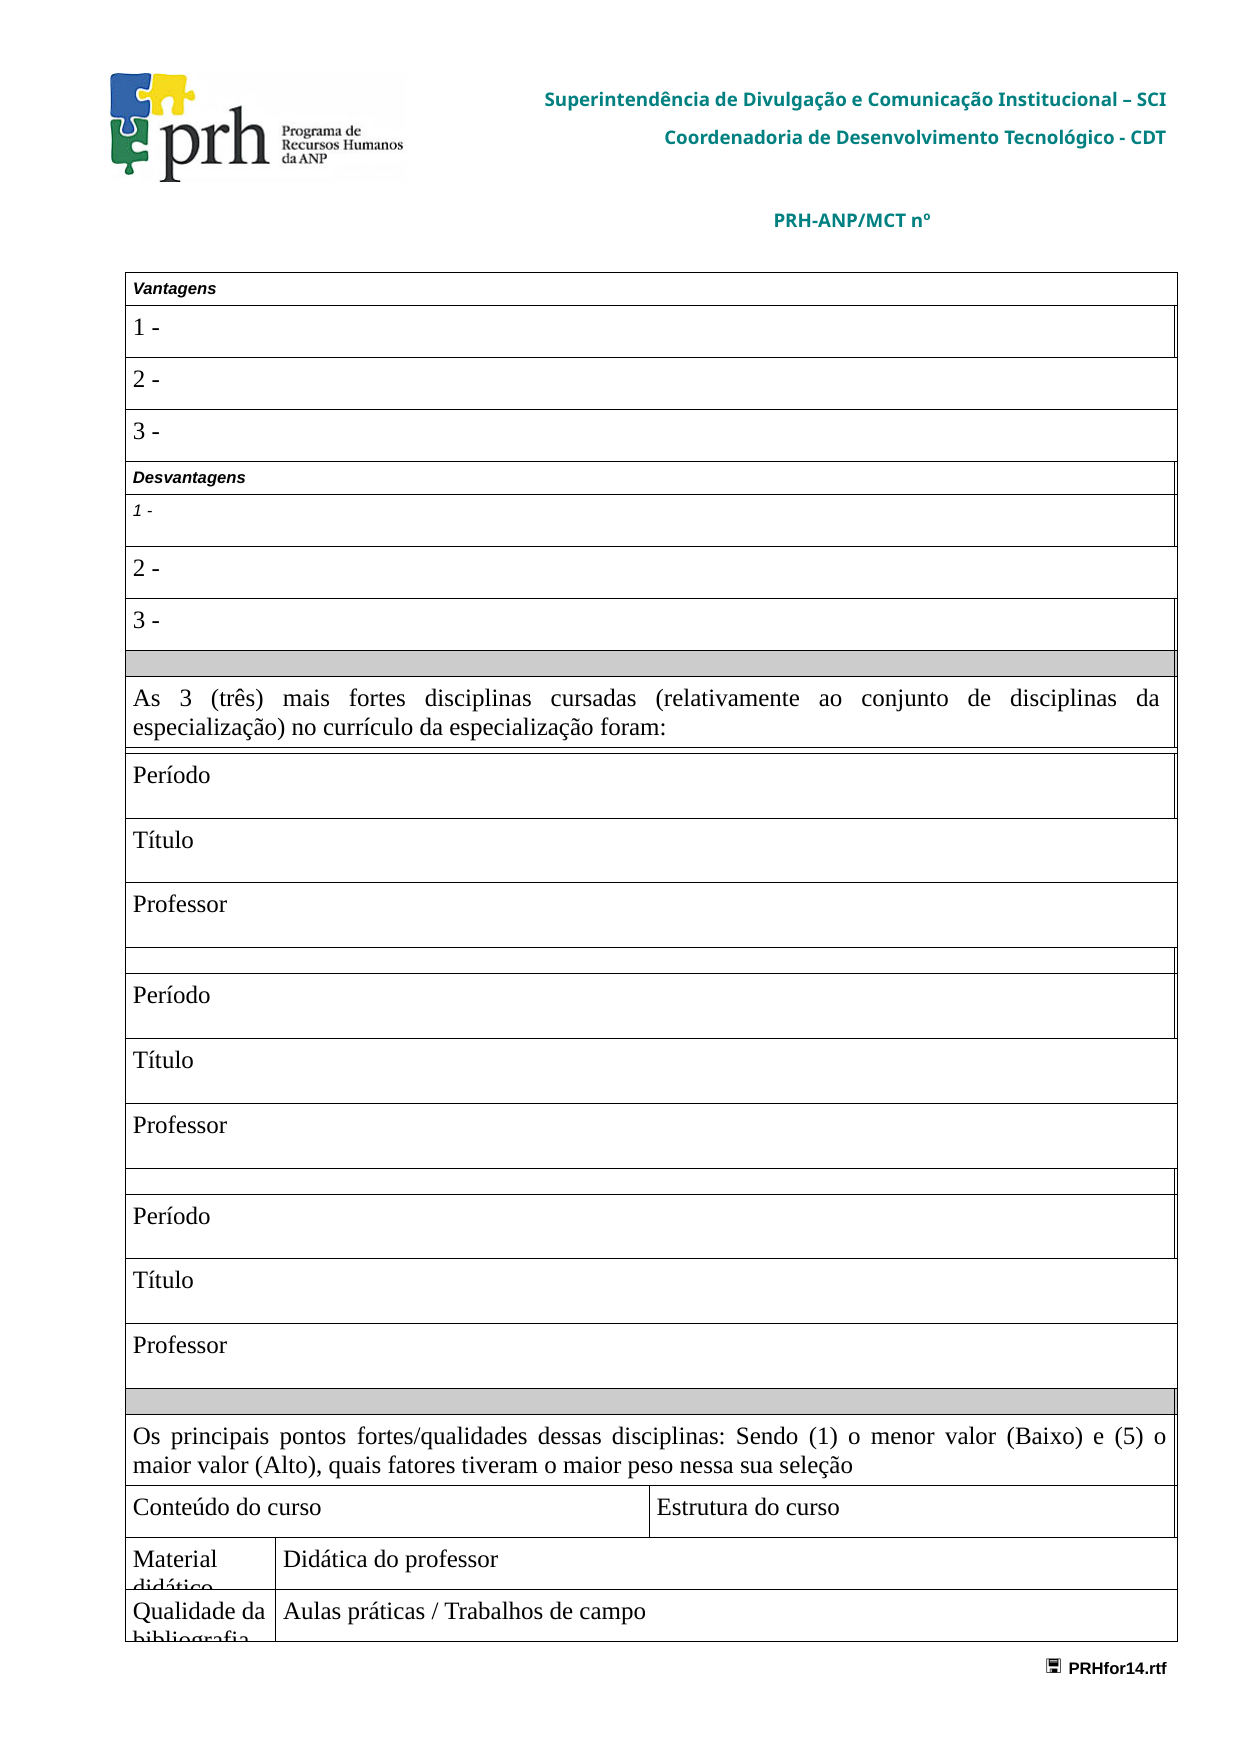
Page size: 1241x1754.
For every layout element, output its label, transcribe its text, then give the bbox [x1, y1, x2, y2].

table_cell Desvantagens [126, 462, 1174, 493]
table_cell 1 - [126, 306, 1174, 357]
table_cell Estrutura do curso [650, 1486, 1174, 1537]
table_cell Professor [126, 1324, 1177, 1388]
table_cell [126, 748, 1177, 753]
table_cell [126, 1169, 1174, 1193]
table_cell Título [126, 1039, 1177, 1103]
table_cell Período [126, 974, 1174, 1038]
table_cell Conteúdo do curso [126, 1486, 649, 1537]
table_cell 3 - [126, 599, 1174, 650]
table_cell Qualidade da bibliografia [126, 1590, 275, 1641]
table_cell [126, 948, 1174, 973]
table_cell Título [126, 1259, 1177, 1323]
table_cell Os principais pontos fortes/qualidades dessas disciplinas: Sendo (1) o menor valor (Baixo) e (5) o maior valor (Alto), quais fatores tiveram o maior peso nessa sua seleção [126, 1415, 1174, 1485]
table_cell [126, 651, 1174, 676]
table_cell Vantagens [126, 273, 1177, 304]
table_cell Material didático [126, 1538, 275, 1589]
table_cell Período [126, 1195, 1174, 1258]
table_cell Professor [126, 883, 1177, 947]
table_cell 3 - [126, 410, 1177, 461]
table_cell [126, 1389, 1174, 1414]
table_cell 2 - [126, 358, 1177, 409]
table_cell 2 - [126, 547, 1177, 598]
table_cell Período [126, 754, 1174, 817]
table_cell Aulas práticas / Trabalhos de campo [276, 1590, 1177, 1641]
table_cell Título [126, 819, 1177, 882]
table_cell 1 - [126, 495, 1174, 546]
picture [110, 73, 407, 182]
table_cell As 3 (três) mais fortes disciplinas cursadas (relativamente ao conjunto de disciplinas da especialização) no currículo da especialização foram: [126, 677, 1174, 747]
table_cell Didática do professor [276, 1538, 1177, 1589]
table_cell Professor [126, 1104, 1177, 1167]
